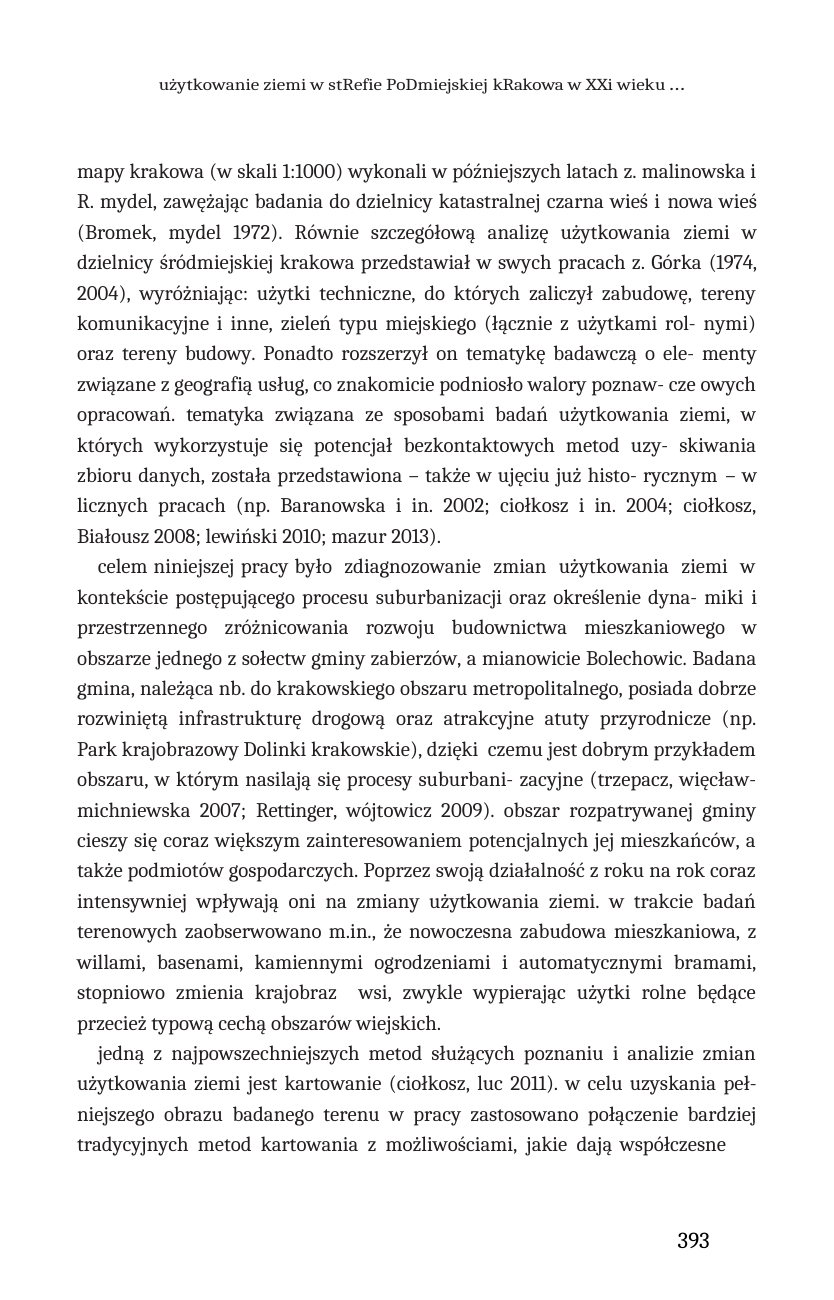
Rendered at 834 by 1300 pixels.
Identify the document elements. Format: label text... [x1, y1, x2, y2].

text jedną z najpowszechniejszych metod służących poznaniu i analizie zmian użytkowania ziemi jest kartowanie (ciołkosz, luc 2011). w celu uzyskania peł- niejszego obrazu badanego terenu w pracy zastosowano połączenie bardziej tradycyjnych metod kartowania z możliwościami, jakie dają współczesne [77, 1042, 757, 1157]
text mapy krakowa (w skali 1:1000) wykonali w późniejszych latach z. malinowska i R. mydel, zawężając badania do dzielnicy katastralnej czarna wieś i nowa wieś (Bromek, mydel 1972). Równie szczegółową analizę użytkowania ziemi w dzielnicy śródmiejskiej krakowa przedstawiał w swych pracach z. Górka (1974, 2004), wyróżniając: użytki techniczne, do których zaliczył zabudowę, tereny komunikacyjne i inne, zieleń typu miejskiego (łącznie z użytkami rol- nymi) oraz tereny budowy. Ponadto rozszerzył on tematykę badawczą o ele- menty związane z geografią usług, co znakomicie podniosło walory poznaw- cze owych opracowań. tematyka związana ze sposobami badań użytkowania ziemi, w których wykorzystuje się potencjał bezkontaktowych metod uzy- skiwania zbioru danych, została przedstawiona – także w ujęciu już histo- rycznym – w licznych pracach (np. Baranowska i in. 2002; ciołkosz i in. 2004; ciołkosz, Białousz 2008; lewiński 2010; mazur 2013). [77, 159, 757, 548]
text celem niniejszej pracy było zdiagnozowanie zmian użytkowania ziemi w kontekście postępującego procesu suburbanizacji oraz określenie dyna- miki i przestrzennego zróżnicowania rozwoju budownictwa mieszkaniowego w obszarze jednego z sołectw gminy zabierzów, a mianowicie Bolechowic. Badana gmina, należąca nb. do krakowskiego obszaru metropolitalnego, posiada dobrze rozwiniętą infrastrukturę drogową oraz atrakcyjne atuty przyrodnicze (np. Park krajobrazowy Dolinki krakowskie), dzięki czemu jest dobrym przykładem obszaru, w którym nasilają się procesy suburbani- zacyjne (trzepacz, więcław-michniewska 2007; Rettinger, wójtowicz 2009). obszar rozpatrywanej gminy cieszy się coraz większym zainteresowaniem potencjalnych jej mieszkańców, a także podmiotów gospodarczych. Poprzez swoją działalność z roku na rok coraz intensywniej wpływają oni na zmiany użytkowania ziemi. w trakcie badań terenowych zaobserwowano m.in., że nowoczesna zabudowa mieszkaniowa, z willami, basenami, kamiennymi ogrodzeniami i automatycznymi bramami, stopniowo zmienia krajobraz wsi, zwykle wypierając użytki rolne będące przecież typową cechą obszarów wiejskich. [77, 555, 757, 1035]
